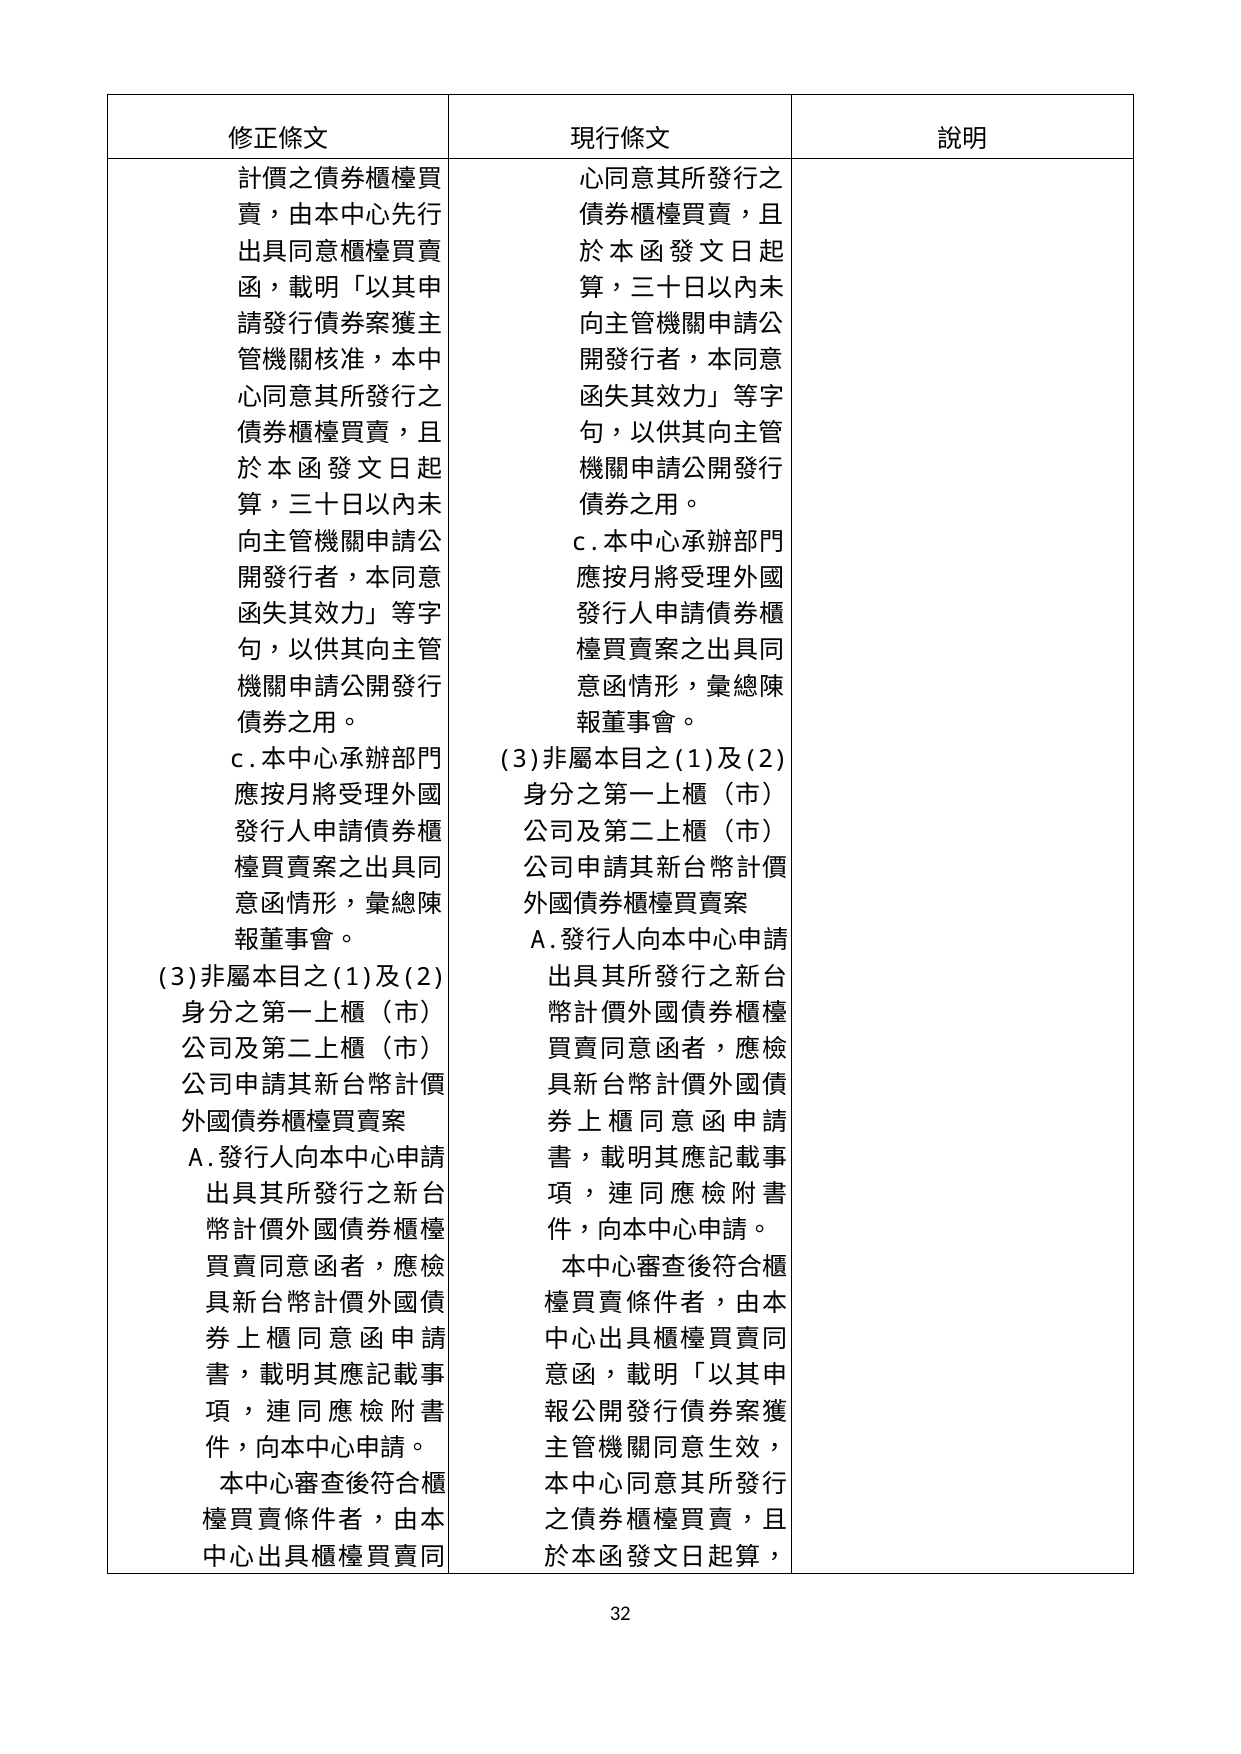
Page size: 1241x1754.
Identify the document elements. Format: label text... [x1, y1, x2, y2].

table_cell 心同意其所發行之債券櫃檯買賣，且於本函發文日起算，三十日以內未向主管機關申請公開發行者，本同意函失其效力」等字句，以供其向主管機關申請公開發行債券之用。 c.本中心承辦部門應按月將受理外國發行人申請債券櫃檯買賣案之出具同意函情形，彙總陳報董事會。 (3)非屬本目之(1)及(2)身分之第一上櫃（市）公司及第二上櫃（市）公司申請其新台幣計價外國債券櫃檯買賣案 A.發行人向本中心申請出具其所發行之新台幣計價外國債券櫃檯買賣同意函者，應檢具新台幣計價外國債券上櫃同意函申請書，載明其應記載事項，連同應檢附書件，向本中心申請。 本中心審查後符合櫃檯買賣條件者，由本中心出具櫃檯買賣同意函，載明「以其申報公開發行債券案獲主管機關同意生效，本中心同意其所發行之債券櫃檯買賣，且於本函發文日起算， [449, 159, 791, 1572]
table_header 修正條文 [108, 95, 448, 158]
table_cell 計價之債券櫃檯買賣，由本中心先行出具同意櫃檯買賣函，載明「以其申請發行債券案獲主管機關核准，本中心同意其所發行之債券櫃檯買賣，且於本函發文日起算，三十日以內未向主管機關申請公開發行者，本同意函失其效力」等字句，以供其向主管機關申請公開發行債券之用。 c.本中心承辦部門應按月將受理外國發行人申請債券櫃檯買賣案之出具同意函情形，彙總陳報董事會。 (3)非屬本目之(1)及(2)身分之第一上櫃（市）公司及第二上櫃（市）公司申請其新台幣計價外國債券櫃檯買賣案 A.發行人向本中心申請出具其所發行之新台幣計價外國債券櫃檯買賣同意函者，應檢具新台幣計價外國債券上櫃同意函申請書，載明其應記載事項，連同應檢附書件，向本中心申請。 本中心審查後符合櫃檯買賣條件者，由本中心出具櫃檯買賣同 [108, 159, 448, 1572]
table_header 說明 [792, 95, 1133, 158]
table_cell [792, 159, 1133, 1572]
table_header 現行條文 [449, 95, 791, 158]
